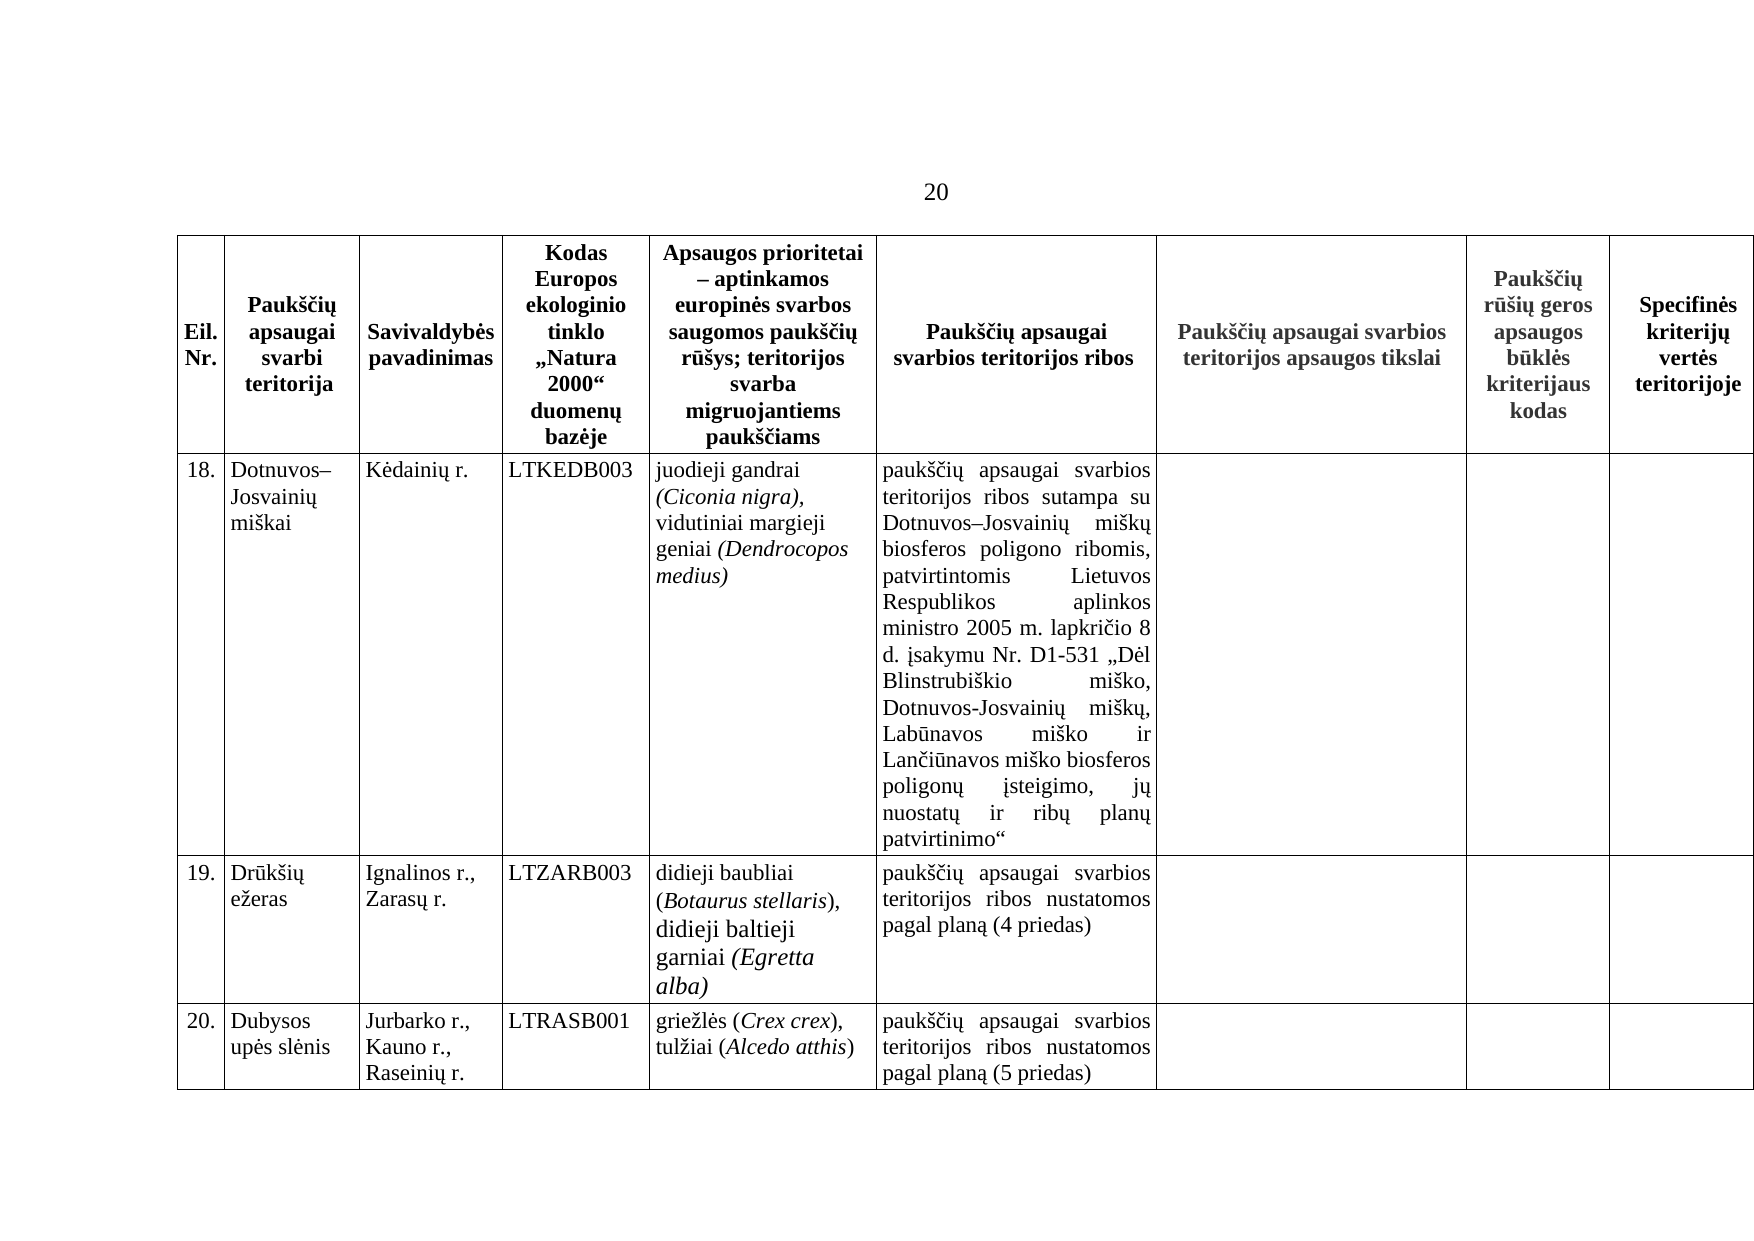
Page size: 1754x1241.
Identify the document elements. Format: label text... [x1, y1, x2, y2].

table_cell Dotnuvos–Josvainių miškai [225, 454, 359, 854]
table_cell didieji baubliai (Botaurus stellaris), didieji baltieji garniai (Egretta alba) [650, 856, 876, 1003]
table_header Specifinės kriterijų vertės teritorijoje [1610, 236, 1753, 452]
table_cell [1610, 856, 1753, 1003]
table_cell Jurbarko r., Kauno r., Raseinių r. [360, 1004, 502, 1089]
table_cell [1467, 856, 1609, 1003]
table_cell [1467, 1004, 1609, 1089]
table_header Paukščių apsaugai svarbi teritorija [225, 236, 359, 452]
table_cell juodieji gandrai (Ciconia nigra), vidutiniai margieji geniai (Dendrocopos medius) [650, 454, 876, 854]
table_cell paukščių apsaugai svarbios teritorijos ribos nustatomos pagal planą (4 priedas) [877, 856, 1156, 1003]
table_cell [1610, 454, 1753, 854]
table_header Apsaugos prioritetai – aptinkamos europinės svarbos saugomos paukščių rūšys; teritorijos svarba migruojantiems paukščiams [650, 236, 876, 452]
table_cell griežlės (Crex crex), tulžiai (Alcedo atthis) [650, 1004, 876, 1089]
table_cell [1157, 856, 1466, 1003]
table_cell paukščių apsaugai svarbios teritorijos ribos sutampa su Dotnuvos–Josvainių miškų biosferos poligono ribomis, patvirtintomis Lietuvos Respublikos aplinkos ministro 2005 m. lapkričio 8 d. įsakymu Nr. D1-531 „Dėl Blinstrubiškio miško, Dotnuvos-Josvainių miškų, Labūnavos miško ir Lančiūnavos miško biosferos poligonų įsteigimo, jų nuostatų ir ribų planų patvirtinimo“ [877, 454, 1156, 854]
table_cell Kėdainių r. [360, 454, 502, 854]
table_cell [1157, 1004, 1466, 1089]
table_header Paukščių apsaugai svarbios teritorijos apsaugos tikslai [1157, 236, 1466, 452]
table_cell [1467, 454, 1609, 854]
table_header Kodas Europos ekologinio tinklo „Natura 2000“ duomenų bazėje [503, 236, 649, 452]
table_cell Drūkšių ežeras [225, 856, 359, 1003]
table_cell Dubysos upės slėnis [225, 1004, 359, 1089]
table_cell LTZARB003 [503, 856, 649, 1003]
table_cell [1610, 1004, 1753, 1089]
table_cell [1157, 454, 1466, 854]
table_cell paukščių apsaugai svarbios teritorijos ribos nustatomos pagal planą (5 priedas) [877, 1004, 1156, 1089]
table_cell 19. [178, 856, 224, 1003]
table_cell LTKEDB003 [503, 454, 649, 854]
table_header Eil. Nr. [178, 236, 224, 452]
table_cell LTRASB001 [503, 1004, 649, 1089]
table_header Paukščių apsaugai svarbios teritorijos ribos [877, 236, 1156, 452]
table_cell Ignalinos r., Zarasų r. [360, 856, 502, 1003]
table_header Paukščių rūšių geros apsaugos būklės kriterijaus kodas [1467, 236, 1609, 452]
table_cell 20. [178, 1004, 224, 1089]
table_header Savivaldybės pavadinimas [360, 236, 502, 452]
table_cell 18. [178, 454, 224, 854]
